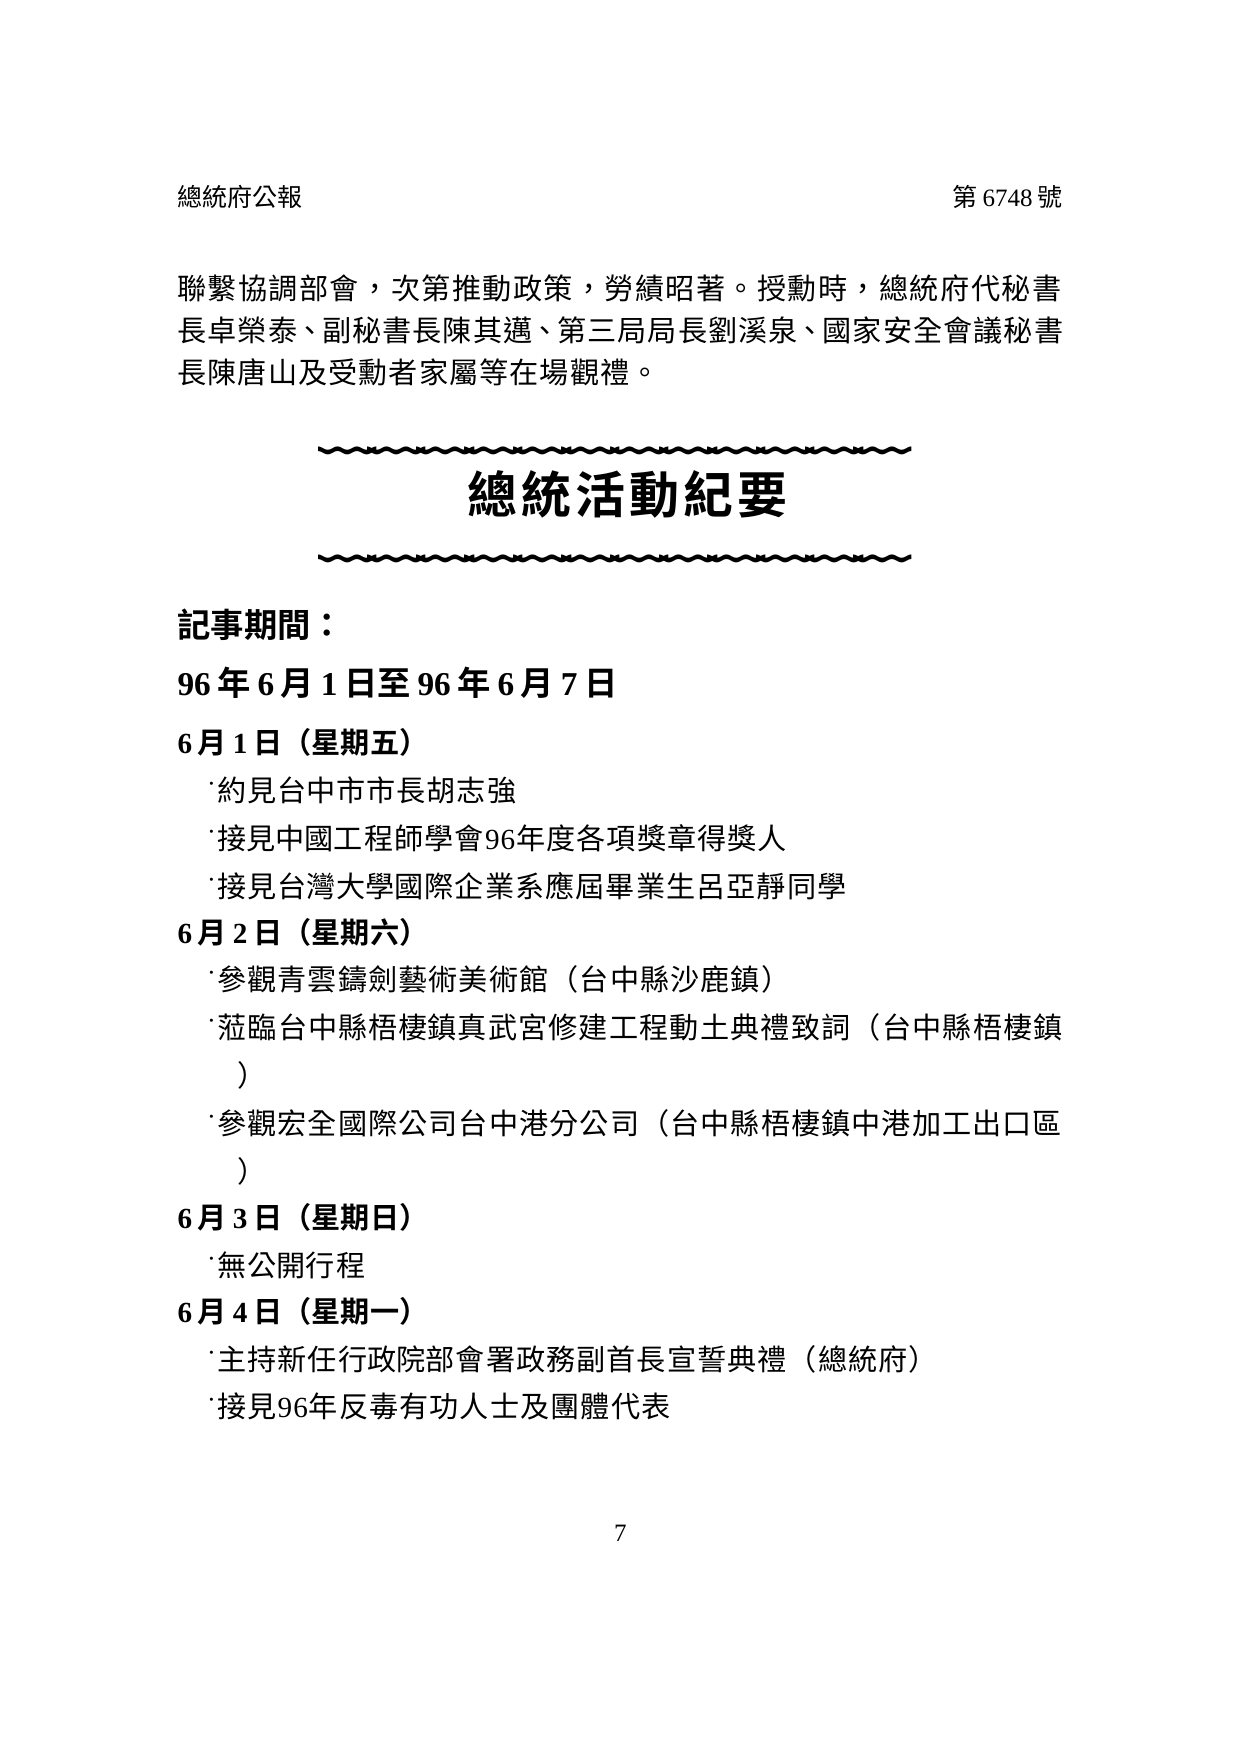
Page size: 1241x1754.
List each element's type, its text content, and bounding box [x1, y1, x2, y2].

text ˙接見中國工程師學會96年度各項獎章得獎人 [206, 811, 1063, 859]
text ˙參觀青雲鑄劍藝術美術館（台中縣沙鹿鎮） [206, 952, 1063, 1000]
text ˙無公開行程 [206, 1238, 1063, 1286]
text 記事期間： [177, 600, 1063, 646]
text 6月2日（星期六） [177, 907, 1063, 952]
text ˙接見台灣大學國際企業系應屆畢業生呂亞靜同學 [206, 859, 1063, 907]
text 6月3日（星期日） [177, 1192, 1063, 1238]
text 6月4日（星期一） [177, 1286, 1063, 1332]
text ˙參觀宏全國際公司台中港分公司（台中縣梧棲鎮中港加工出口區） [206, 1096, 1063, 1192]
text ˙主持新任行政院部會署政務副首長宣誓典禮（總統府） [206, 1332, 1063, 1379]
text 6月1日（星期五） [177, 717, 1063, 763]
text 總統活動紀要 [192, 467, 1063, 525]
text ˙約見台中市市長胡志強 [206, 763, 1063, 811]
text ˙蒞臨台中縣梧棲鎮真武宮修建工程動土典禮致詞（台中縣梧棲鎮） [206, 1000, 1063, 1096]
text 96年6月1日至96年6月7日 [177, 659, 1063, 704]
text ﹏﹏﹏﹏﹏﹏﹏﹏﹏﹏﹏﹏ [177, 538, 1063, 563]
text 聯繫協調部會，次第推動政策，勞績昭著。授勳時，總統府代秘書長卓榮泰、副秘書長陳其邁、第三局局長劉溪泉、國家安全會議秘書長陳唐山及受勳者家屬等在場觀禮。 [177, 266, 1063, 392]
text ﹏﹏﹏﹏﹏﹏﹏﹏﹏﹏﹏﹏ [177, 429, 1063, 454]
text ˙接見96年反毒有功人士及團體代表 [206, 1379, 1063, 1427]
